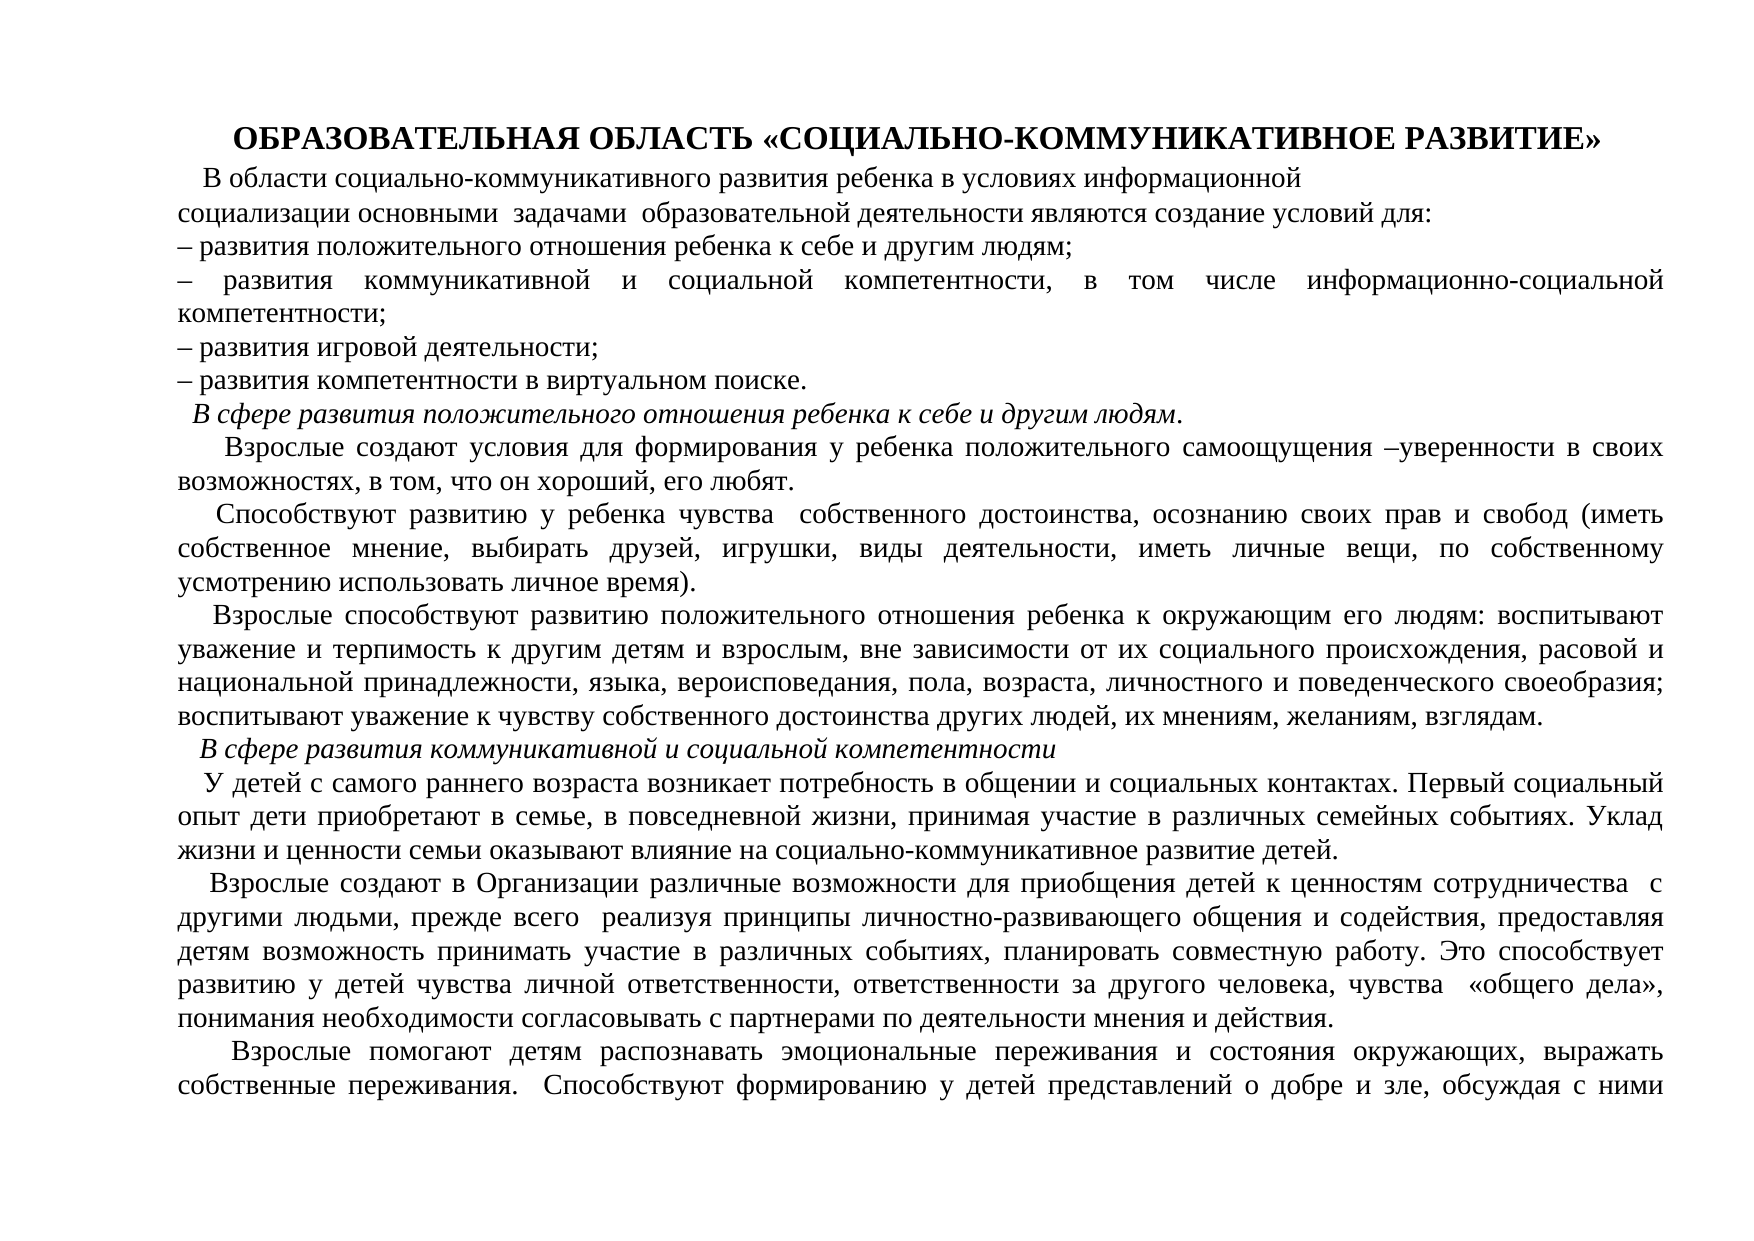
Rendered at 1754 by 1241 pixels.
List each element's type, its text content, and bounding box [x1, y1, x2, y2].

text – развития игровой деятельности; [177, 329, 1665, 362]
text Взрослые создают в Организации различные возможности для приобщения детей к ценностям сотрудничества с другими людьми, прежде всего реализуя принципы личностно-развивающего общения и содействия, предоставляя детям возможность принимать участие в различных событиях, планировать совместную работу. Это способствует развитию у детей чувства личной ответственности, ответственности за другого человека, чувства «общего дела», понимания необходимости согласовывать с партнерами по деятельности мнения и действия. [177, 866, 1665, 1033]
text У детей с самого раннего возраста возникает потребность в общении и социальных контактах. Первый социальный опыт дети приобретают в семье, в повседневной жизни, принимая участие в различных семейных событиях. Уклад жизни и ценности семьи оказывают влияние на социально-коммуникативное развитие детей. [177, 765, 1665, 866]
text Взрослые помогают детям распознавать эмоциональные переживания и состояния окружающих, выражать собственные переживания. Способствуют формированию у детей представлений о добре и зле, обсуждая с ними [177, 1033, 1665, 1100]
text В области социально-коммуникативного развития ребенка в условиях информационной [177, 156, 1665, 195]
text Взрослые способствуют развитию положительного отношения ребенка к окружающим его людям: воспитывают уважение и терпимость к другим детям и взрослым, вне зависимости от их социального происхождения, расовой и национальной принадлежности, языка, вероисповедания, пола, возраста, личностного и поведенческого своеобразия; воспитывают уважение к чувству собственного достоинства других людей, их мнениям, желаниям, взглядам. [177, 597, 1665, 731]
text В сфере развития положительного отношения ребенка к себе и другим людям. [177, 396, 1665, 429]
text Взрослые создают условия для формирования у ребенка положительного самоощущения –уверенности в своих возможностях, в том, что он хороший, его любят. [177, 429, 1665, 497]
text – развития положительного отношения ребенка к себе и другим людям; [177, 228, 1665, 262]
text В сфере развития коммуникативной и социальной компетентности [177, 731, 1665, 765]
text Способствуют развитию у ребенка чувства собственного достоинства, осознанию своих прав и свобод (иметь собственное мнение, выбирать друзей, игрушки, виды деятельности, иметь личные вещи, по собственному усмотрению использовать личное время). [177, 497, 1665, 597]
text – развития коммуникативной и социальной компетентности, в том числе информационно-социальной компетентности; [177, 262, 1665, 329]
text – развития компетентности в виртуальном поиске. [177, 362, 1665, 396]
text социализации основными задачами образовательной деятельности являются создание условий для: [177, 195, 1665, 228]
text ОБРАЗОВАТЕЛЬНАЯ ОБЛАСТЬ «СОЦИАЛЬНО-КОММУНИКАТИВНОЕ РАЗВИТИЕ» [177, 118, 1665, 156]
